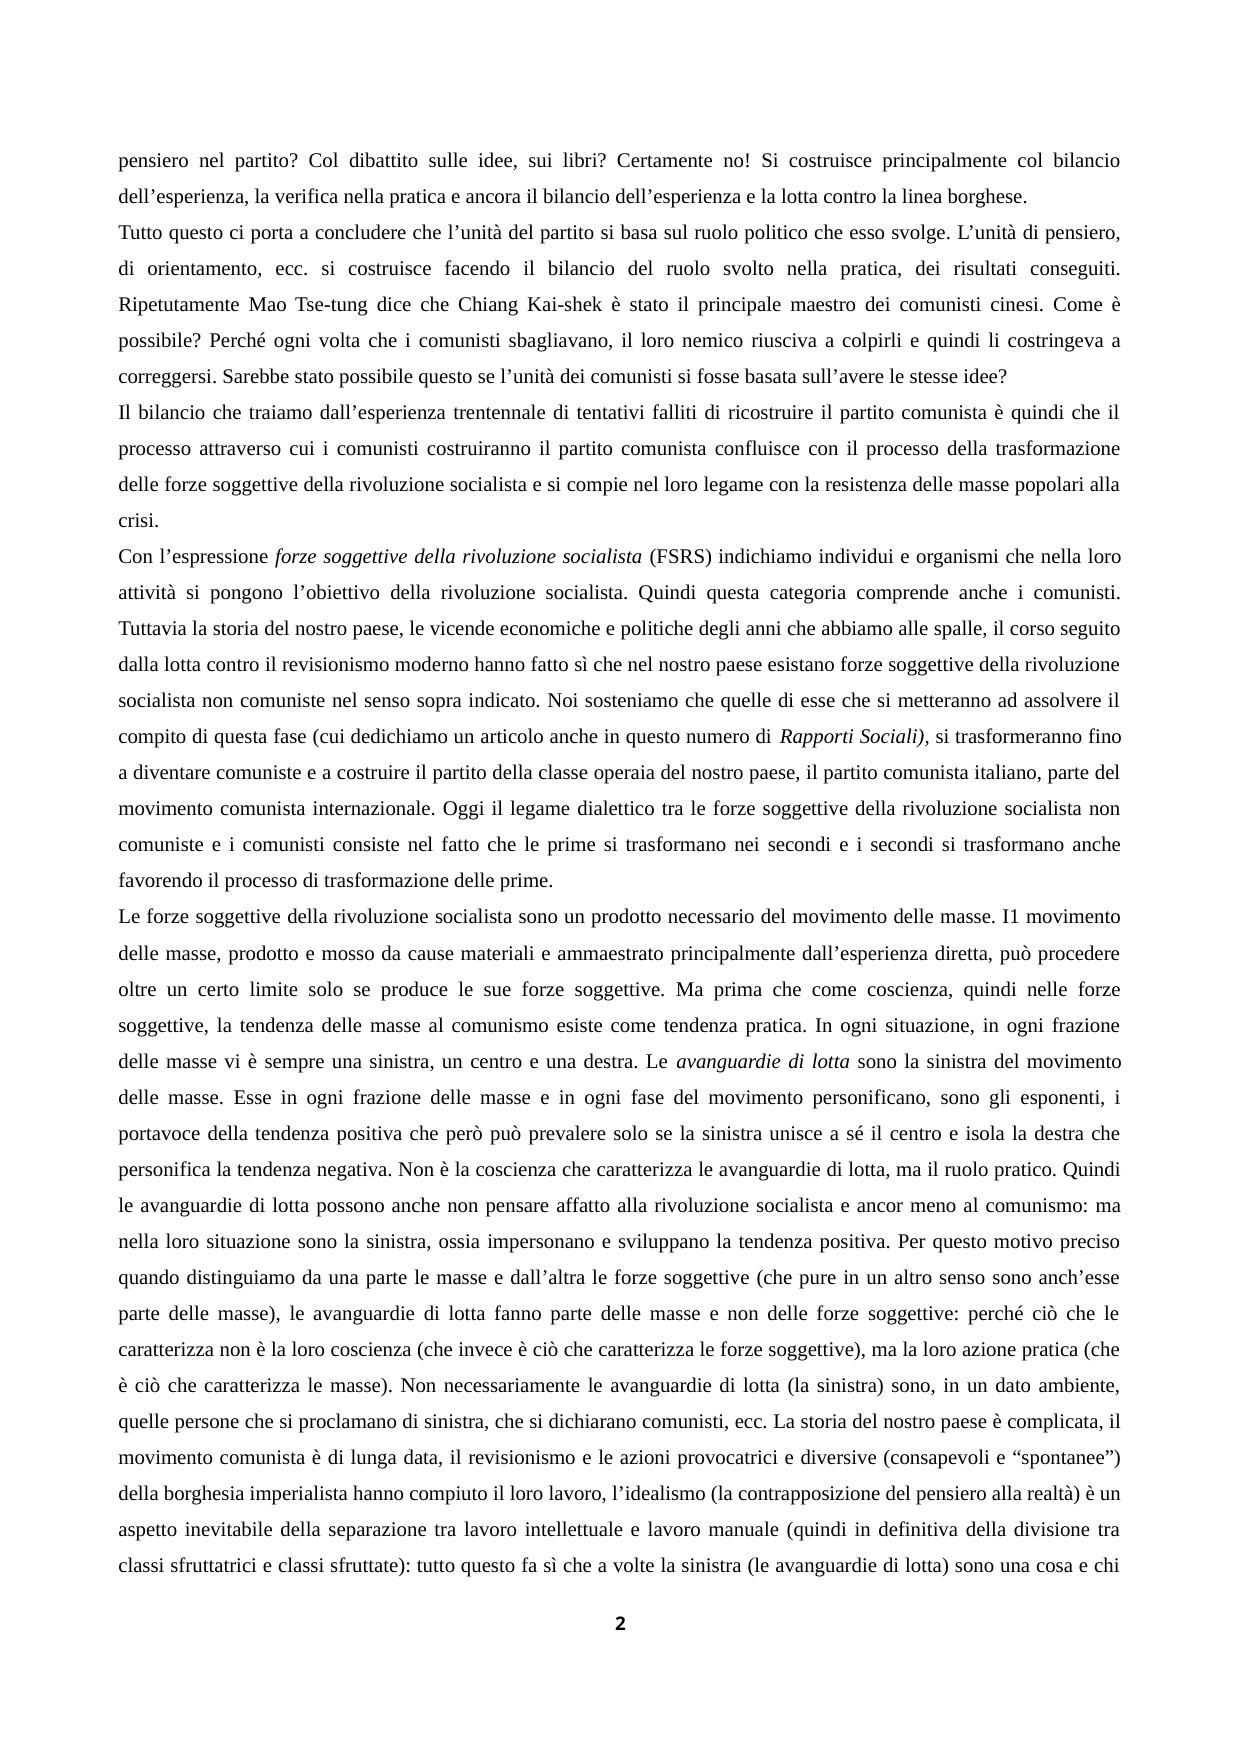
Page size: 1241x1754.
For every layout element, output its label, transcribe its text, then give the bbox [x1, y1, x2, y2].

text Tutto questo ci porta a concludere che l’unità del partito si basa sul ruolo politico che esso svolge. L’unità di pensiero, di orientamento, ecc. si costruisce facendo il bilancio del ruolo svolto nella pratica, dei risultati conseguiti. Ripetutamente Mao Tse-tung dice che Chiang Kai-shek è stato il principale maestro dei comunisti cinesi. Come è possibile? Perché ogni volta che i comunisti sbagliavano, il loro nemico riusciva a colpirli e quindi li costringeva a correggersi. Sarebbe stato possibile questo se l’unità dei comunisti si fosse basata sull’avere le stesse idee? [118, 220, 1122, 388]
text Con l’espressione forze soggettive della rivoluzione socialista (FSRS) indichiamo individui e organismi che nella loro attività si pongono l’obiettivo della rivoluzione socialista. Quindi questa categoria comprende anche i comunisti. Tuttavia la storia del nostro paese, le vicende economiche e politiche degli anni che abbiamo alle spalle, il corso seguito dalla lotta contro il revisionismo moderno hanno fatto sì che nel nostro paese esistano forze soggettive della rivoluzione socialista non comuniste nel senso sopra indicato. Noi sosteniamo che quelle di esse che si metteranno ad assolvere il compito di questa fase (cui dedichiamo un articolo anche in questo numero di Rapporti Sociali), si trasformeranno fino a diventare comuniste e a costruire il partito della classe operaia del nostro paese, il partito comunista italiano, parte del movimento comunista internazionale. Oggi il legame dialettico tra le forze soggettive della rivoluzione socialista non comuniste e i comunisti consiste nel fatto che le prime si trasformano nei secondi e i secondi si trasformano anche favorendo il processo di trasformazione delle prime. [118, 544, 1122, 892]
text Il bilancio che traiamo dall’esperienza trentennale di tentativi falliti di ricostruire il partito comunista è quindi che il processo attraverso cui i comunisti costruiranno il partito comunista confluisce con il processo della trasformazione delle forze soggettive della rivoluzione socialista e si compie nel loro legame con la resistenza delle masse popolari alla crisi. [118, 400, 1122, 532]
text Le forze soggettive della rivoluzione socialista sono un prodotto necessario del movimento delle masse. I1 movimento delle masse, prodotto e mosso da cause materiali e ammaestrato principalmente dall’esperienza diretta, può procedere oltre un certo limite solo se produce le sue forze soggettive. Ma prima che come coscienza, quindi nelle forze soggettive, la tendenza delle masse al comunismo esiste come tendenza pratica. In ogni situazione, in ogni frazione delle masse vi è sempre una sinistra, un centro e una destra. Le avanguardie di lotta sono la sinistra del movimento delle masse. Esse in ogni frazione delle masse e in ogni fase del movimento personificano, sono gli esponenti, i portavoce della tendenza positiva che però può prevalere solo se la sinistra unisce a sé il centro e isola la destra che personifica la tendenza negativa. Non è la coscienza che caratterizza le avanguardie di lotta, ma il ruolo pratico. Quindi le avanguardie di lotta possono anche non pensare affatto alla rivoluzione socialista e ancor meno al comunismo: ma nella loro situazione sono la sinistra, ossia impersonano e sviluppano la tendenza positiva. Per questo motivo preciso quando distinguiamo da una parte le masse e dall’altra le forze soggettive (che pure in un altro senso sono anch’esse parte delle masse), le avanguardie di lotta fanno parte delle masse e non delle forze soggettive: perché ciò che le caratterizza non è la loro coscienza (che invece è ciò che caratterizza le forze soggettive), ma la loro azione pratica (che è ciò che caratterizza le masse). Non necessariamente le avanguardie di lotta (la sinistra) sono, in un dato ambiente, quelle persone che si proclamano di sinistra, che si dichiarano comunisti, ecc. La storia del nostro paese è complicata, il movimento comunista è di lunga data, il revisionismo e le azioni provocatrici e diversive (consapevoli e “spontanee”) della borghesia imperialista hanno compiuto il loro lavoro, l’idealismo (la contrapposizione del pensiero alla realtà) è un aspetto inevitabile della separazione tra lavoro intellettuale e lavoro manuale (quindi in definitiva della divisione tra classi sfruttatrici e classi sfruttate): tutto questo fa sì che a volte la sinistra (le avanguardie di lotta) sono una cosa e chi [118, 904, 1122, 1577]
text pensiero nel partito? Col dibattito sulle idee, sui libri? Certamente no! Si costruisce principalmente col bilancio dell’esperienza, la verifica nella pratica e ancora il bilancio dell’esperienza e la lotta contro la linea borghese. [118, 148, 1122, 208]
